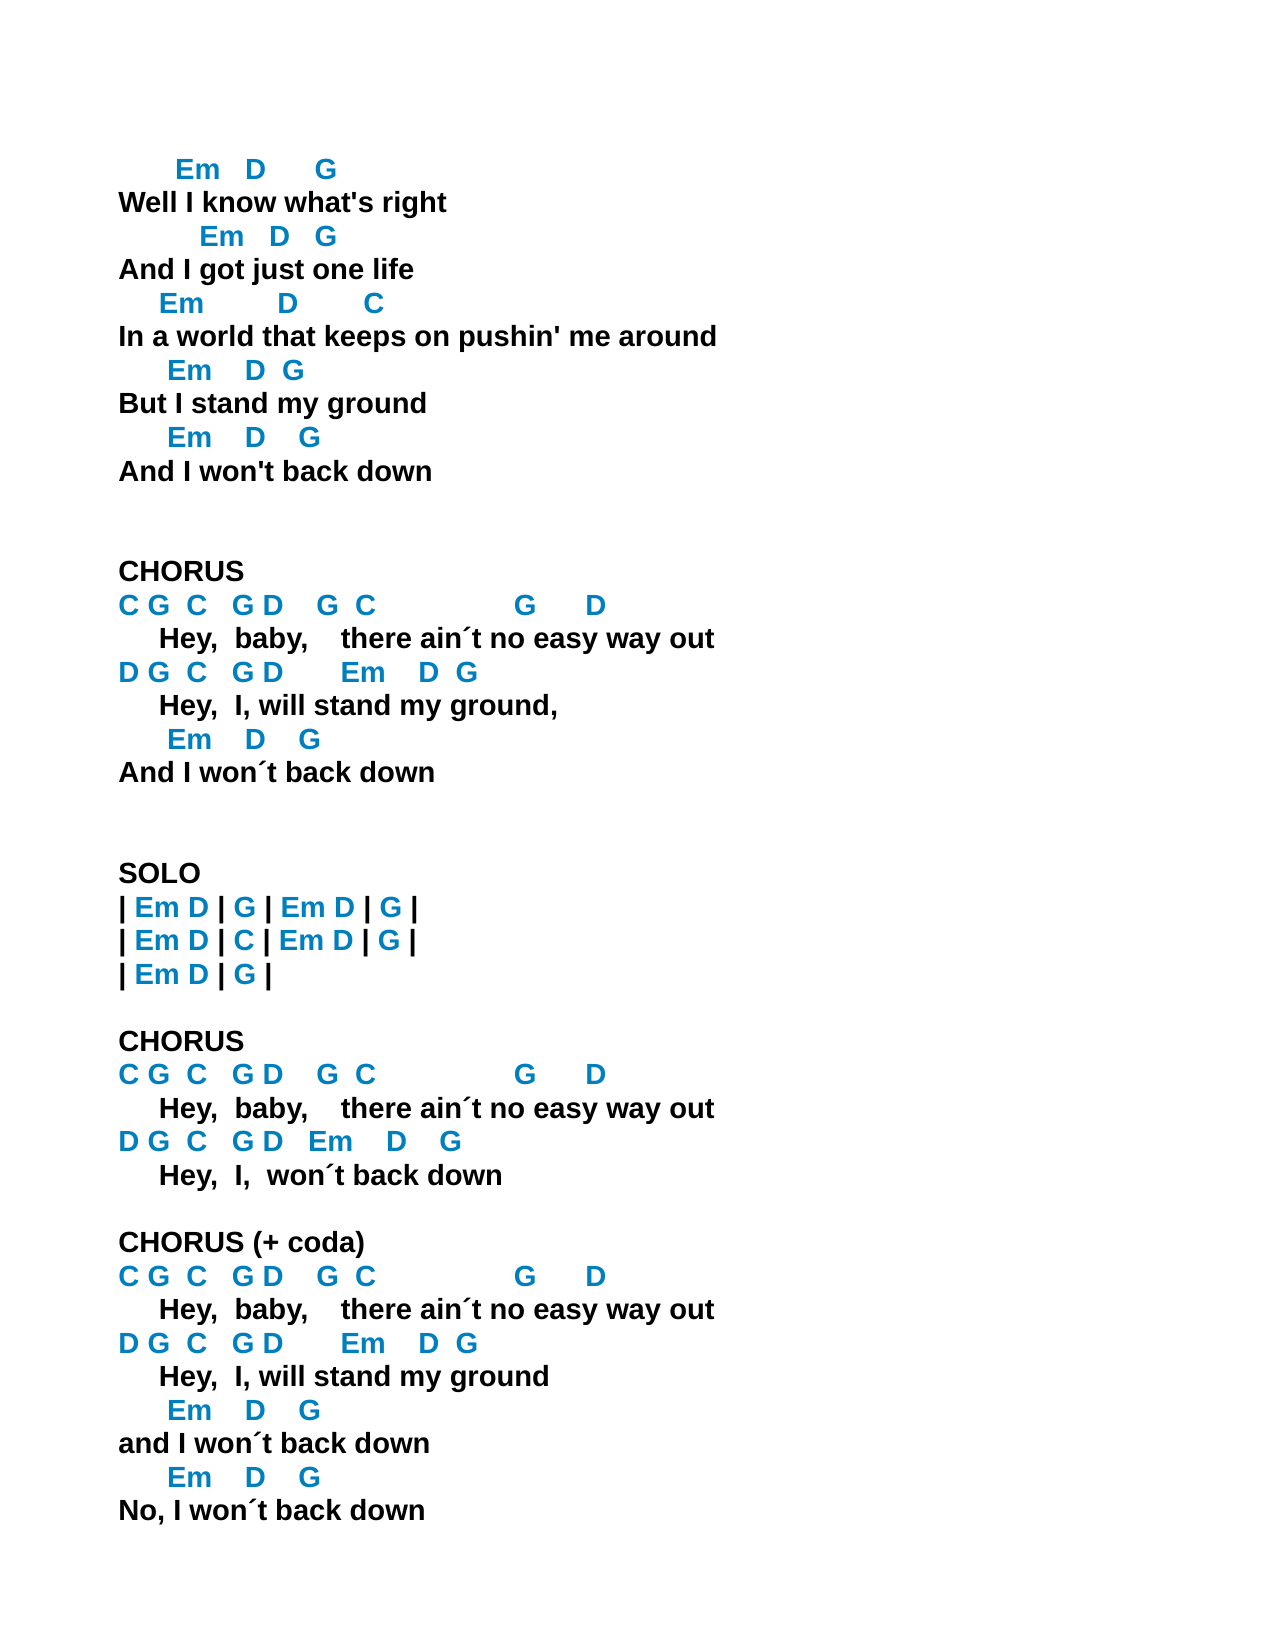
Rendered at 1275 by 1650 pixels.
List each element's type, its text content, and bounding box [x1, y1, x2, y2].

text CHORUS [118, 1024, 1157, 1057]
text Hey, I, will stand my ground, [118, 688, 1157, 722]
text and I won´t back down [118, 1426, 1157, 1460]
text CHORUS [118, 554, 1157, 588]
text And I won't back down [118, 453, 1157, 487]
text D G C G D Em D G [118, 1326, 1157, 1359]
text Hey, baby, there ain´t no easy way out [118, 1091, 1157, 1124]
text Hey, baby, there ain´t no easy way out [118, 1292, 1157, 1326]
text D G C G D Em D G [118, 655, 1157, 688]
text And I won´t back down [118, 755, 1157, 789]
text C G C G D G C G D [118, 1057, 1157, 1091]
text Em D G [118, 152, 1157, 185]
text No, I won´t back down [118, 1493, 1157, 1527]
text Hey, I, will stand my ground [118, 1359, 1157, 1393]
text D G C G D Em D G [118, 1124, 1157, 1158]
text Em D G [118, 722, 1157, 755]
text Hey, I, won´t back down [118, 1158, 1157, 1191]
text Em D C [118, 286, 1157, 319]
text But I stand my ground [118, 386, 1157, 420]
text And I got just one life [118, 252, 1157, 286]
text Em D G [118, 1393, 1157, 1426]
text | Em D | G | Em D | G | [118, 889, 1157, 923]
text C G C G D G C G D [118, 1258, 1157, 1292]
text Well I know what's right [118, 185, 1157, 219]
text Em D G [118, 219, 1157, 252]
text | Em D | C | Em D | G | [118, 923, 1157, 957]
text Em D G [118, 1460, 1157, 1493]
text CHORUS (+ coda) [118, 1225, 1157, 1258]
text In a world that keeps on pushin' me around [118, 319, 1157, 353]
text Em D G [118, 420, 1157, 453]
text | Em D | G | [118, 957, 1157, 990]
text Em D G [118, 353, 1157, 386]
text SOLO [118, 856, 1157, 889]
text C G C G D G C G D [118, 588, 1157, 621]
text Hey, baby, there ain´t no easy way out [118, 621, 1157, 655]
